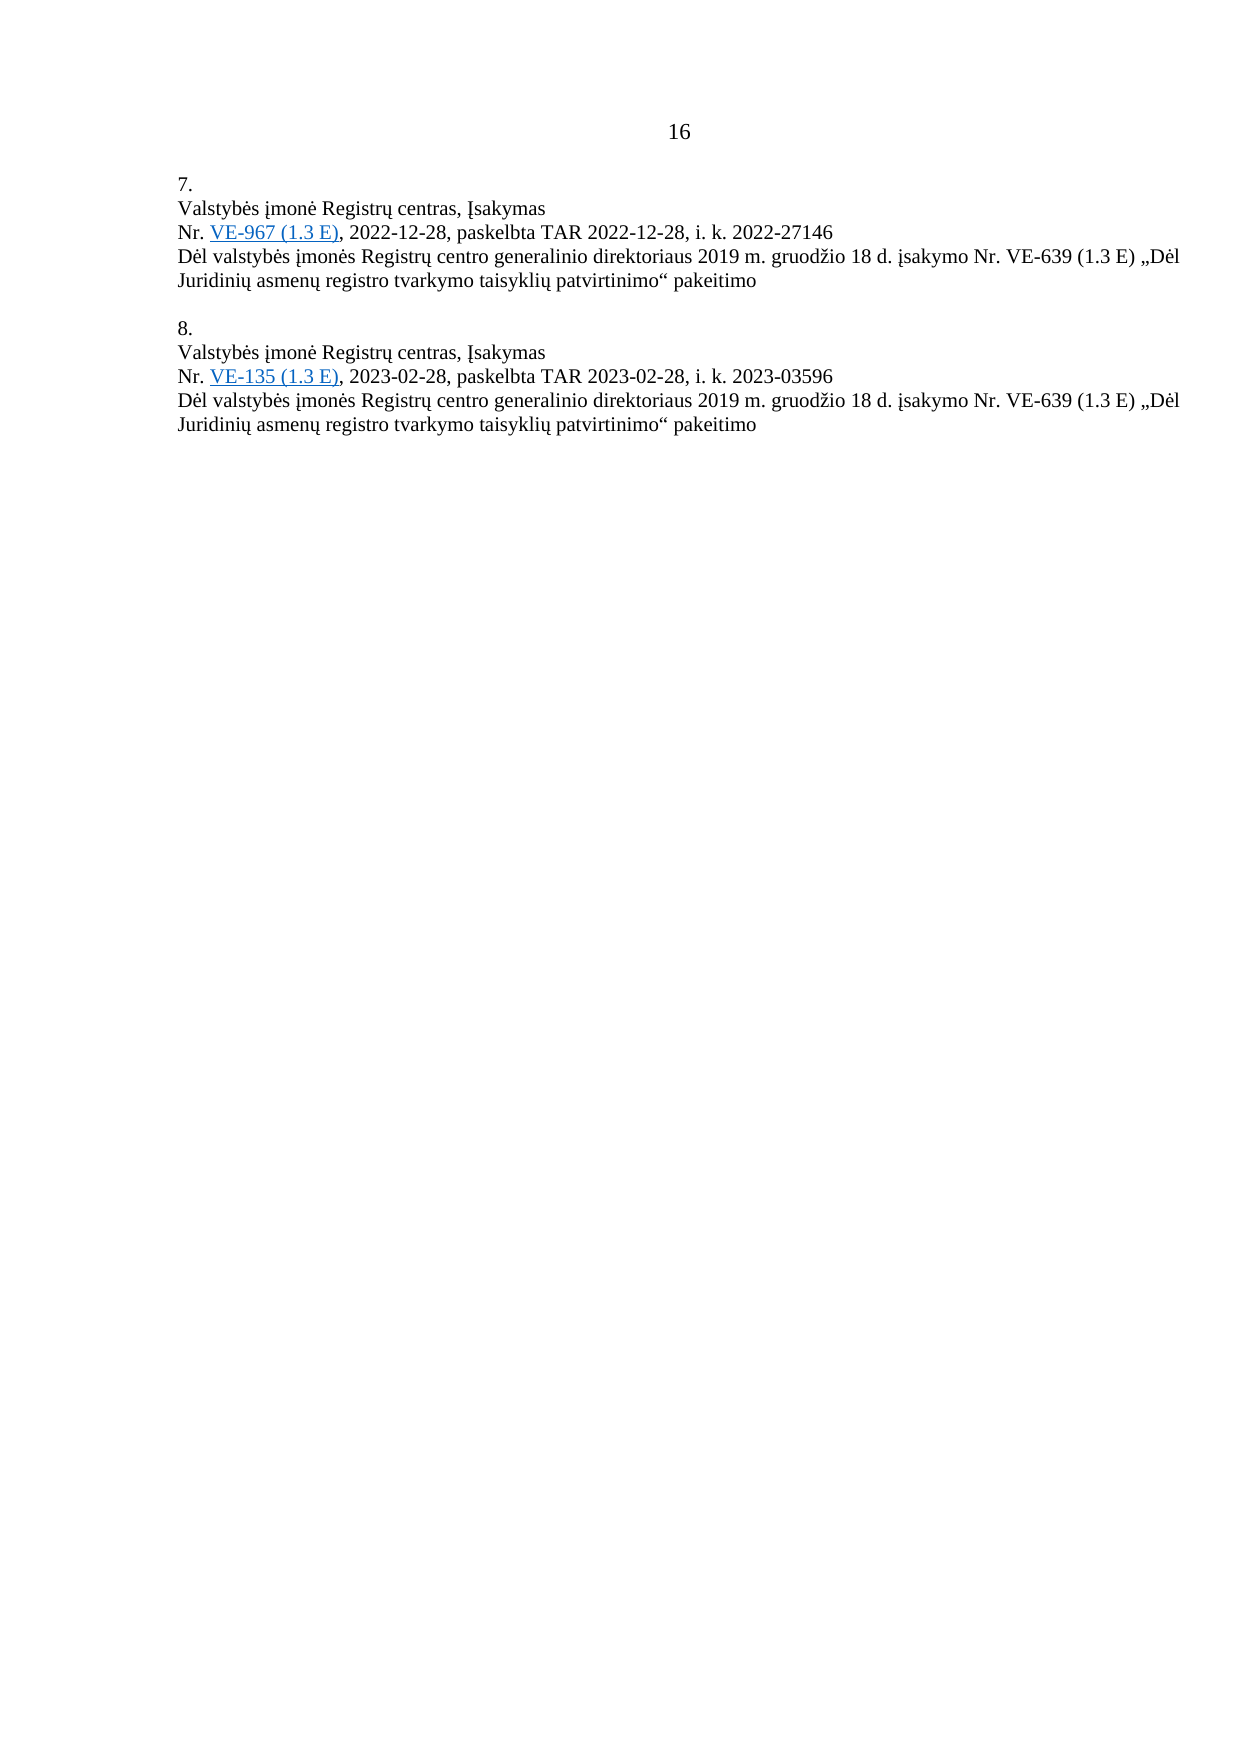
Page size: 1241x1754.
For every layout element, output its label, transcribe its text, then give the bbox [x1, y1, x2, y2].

text Valstybės įmonė Registrų centras, Įsakymas [177, 196, 1181, 220]
text Dėl valstybės įmonės Registrų centro generalinio direktoriaus 2019 m. gruodžio 18 d. įsakymo Nr. VE-639 (1.3 E) „Dėl Juridinių asmenų registro tvarkymo taisyklių patvirtinimo“ pakeitimo [177, 388, 1181, 436]
text Nr. VE-135 (1.3 E), 2023-02-28, paskelbta TAR 2023-02-28, i. k. 2023-03596 [177, 364, 1181, 388]
text 7. [177, 172, 1181, 196]
text 8. [177, 316, 1181, 340]
text Nr. VE-967 (1.3 E), 2022-12-28, paskelbta TAR 2022-12-28, i. k. 2022-27146 [177, 220, 1181, 244]
text Valstybės įmonė Registrų centras, Įsakymas [177, 340, 1181, 364]
text Dėl valstybės įmonės Registrų centro generalinio direktoriaus 2019 m. gruodžio 18 d. įsakymo Nr. VE-639 (1.3 E) „Dėl Juridinių asmenų registro tvarkymo taisyklių patvirtinimo“ pakeitimo [177, 244, 1181, 292]
